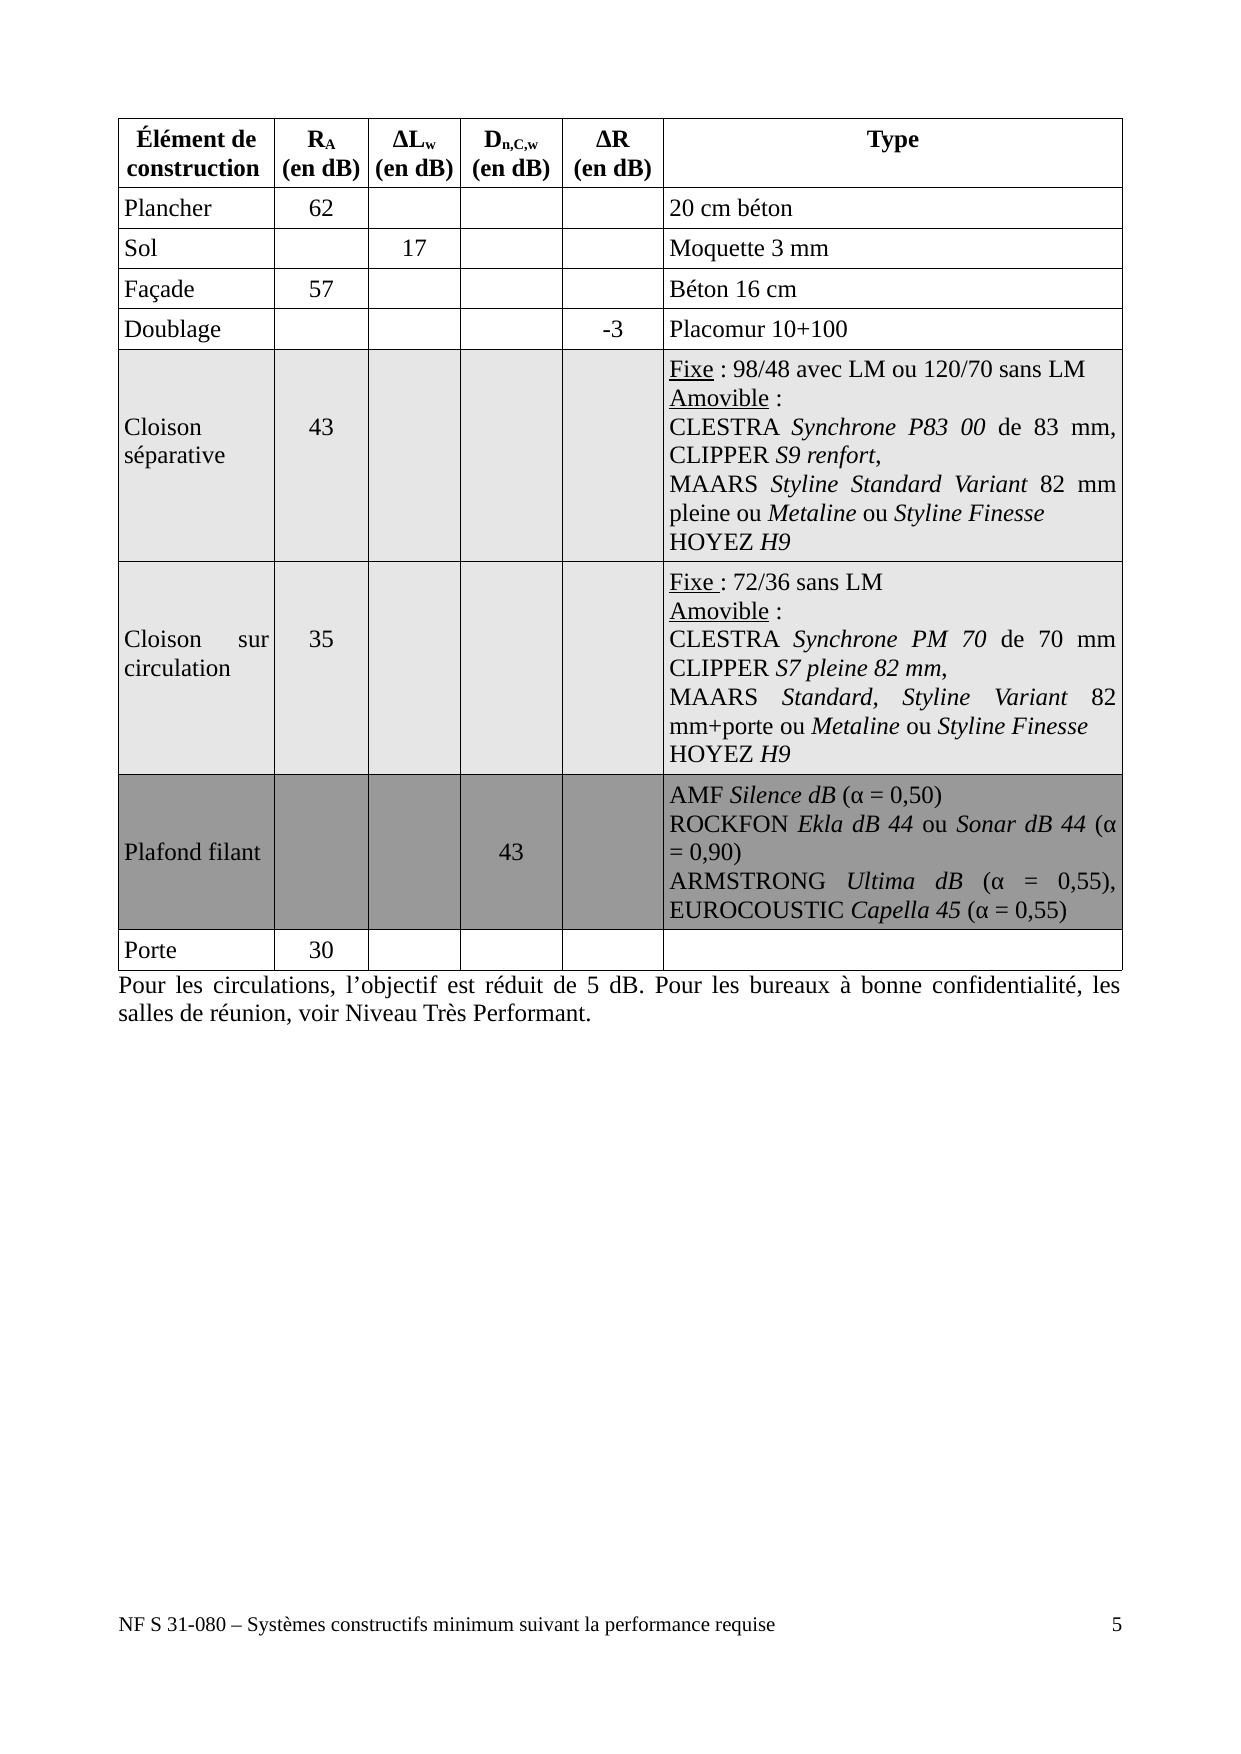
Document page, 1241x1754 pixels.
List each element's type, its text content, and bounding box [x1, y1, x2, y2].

table_cell [275, 775, 368, 929]
table_cell [461, 269, 562, 308]
table_cell -3 [563, 309, 663, 348]
table_cell [461, 562, 562, 774]
text Pour les circulations, l’objectif est réduit de 5 dB. Pour les bureaux à bonne confidentialité, les salles de réunion, voir Niveau Très Performant. [118, 971, 1122, 1027]
table_cell [461, 188, 562, 227]
table_cell AMF Silence dB (α = 0,50) ROCKFON Ekla dB 44 ou Sonar dB 44 (α = 0,90) ARMSTRONG Ultima dB (α = 0,55), EUROCOUSTIC Capella 45 (α = 0,55) [664, 775, 1122, 929]
table_cell [369, 562, 460, 774]
table_cell [563, 775, 663, 929]
table_cell [275, 229, 368, 268]
table_cell 20 cm béton [664, 188, 1122, 227]
table_cell [275, 309, 368, 348]
table_cell Doublage [119, 309, 274, 348]
table_cell [369, 930, 460, 970]
table_cell [563, 229, 663, 268]
table_cell Béton 16 cm [664, 269, 1122, 308]
table_cell 43 [275, 350, 368, 561]
table_cell 30 [275, 930, 368, 970]
table_cell 57 [275, 269, 368, 308]
table_cell Dn,C,w (en dB) [461, 119, 562, 187]
table_cell 17 [369, 229, 460, 268]
table_cell 62 [275, 188, 368, 227]
table_cell [461, 309, 562, 348]
table_cell [461, 350, 562, 561]
table_cell Moquette 3 mm [664, 229, 1122, 268]
table_cell Cloison séparative [119, 350, 274, 561]
table_cell Placomur 10+100 [664, 309, 1122, 348]
table_cell [664, 930, 1122, 970]
table_cell Cloison sur circulation [119, 562, 274, 774]
table_cell Façade [119, 269, 274, 308]
table_cell Type [664, 119, 1122, 187]
table_cell [563, 930, 663, 970]
table_cell [369, 775, 460, 929]
table_cell [369, 188, 460, 227]
table_cell Plancher [119, 188, 274, 227]
table_cell Fixe : 72/36 sans LM Amovible : CLESTRA Synchrone PM 70 de 70 mm CLIPPER S7 pleine 82 mm, MAARS Standard, Styline Variant 82 mm+porte ou Metaline ou Styline Finesse HOYEZ H9 [664, 562, 1122, 774]
table_cell Élément de construction [119, 119, 274, 187]
table_cell [563, 269, 663, 308]
table_cell Fixe : 98/48 avec LM ou 120/70 sans LM Amovible : CLESTRA Synchrone P83 00 de 83 mm, CLIPPER S9 renfort, MAARS Styline Standard Variant 82 mm pleine ou Metaline ou Styline Finesse HOYEZ H9 [664, 350, 1122, 561]
table_cell 35 [275, 562, 368, 774]
table_cell [369, 350, 460, 561]
table_cell ΔLw (en dB) [369, 119, 460, 187]
table_cell [563, 188, 663, 227]
table_cell [461, 229, 562, 268]
table_cell RA (en dB) [275, 119, 368, 187]
table_cell ΔR (en dB) [563, 119, 663, 187]
table_cell Sol [119, 229, 274, 268]
table_cell [461, 930, 562, 970]
table_cell 43 [461, 775, 562, 929]
table_cell [369, 309, 460, 348]
table_cell [369, 269, 460, 308]
table_cell [563, 562, 663, 774]
table_cell Plafond filant [119, 775, 274, 929]
table_cell [563, 350, 663, 561]
table_cell Porte [119, 930, 274, 970]
